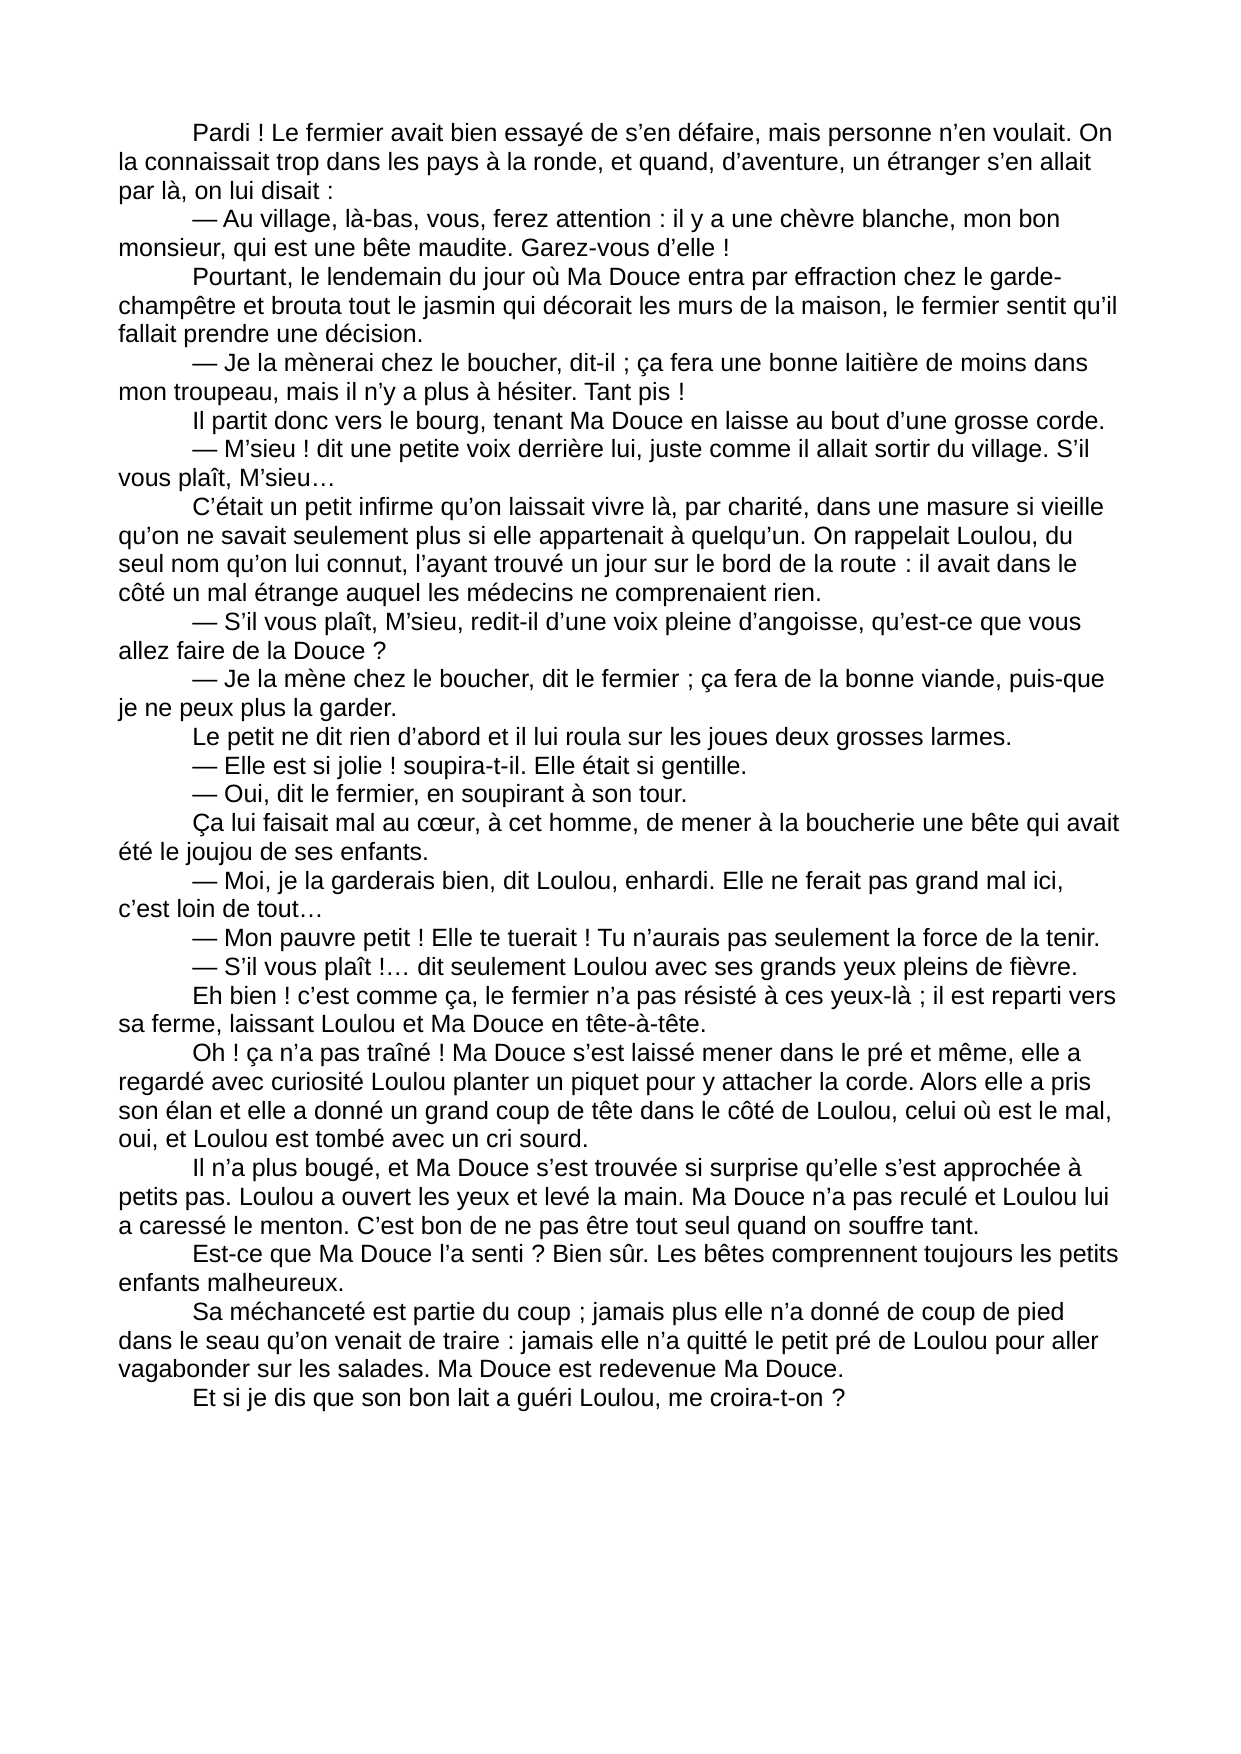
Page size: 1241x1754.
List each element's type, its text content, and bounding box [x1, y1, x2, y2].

text — Au village, là-bas, vous, ferez attention : il y a une chèvre blanche, mon bon monsieur, qui est une bête maudite. Garez-vous d’elle ! [118, 204, 1122, 262]
text Le petit ne dit rien d’abord et il lui roula sur les joues deux grosses larmes. [118, 722, 1122, 751]
text été le joujou de ses enfants. [118, 837, 1122, 866]
text Sa méchanceté est partie du coup ; jamais plus elle n’a donné de coup de pied dans le seau qu’on venait de traire : jamais elle n’a quitté le petit pré de Loulou pour aller vagabonder sur les salades. Ma Douce est redevenue Ma Douce. [118, 1297, 1122, 1383]
text Pourtant, le lendemain du jour où Ma Douce entra par effraction chez le garde-champêtre et brouta tout le jasmin qui décorait les murs de la maison, le fermier sentit qu’il fallait prendre une décision. [118, 262, 1122, 348]
text Est-ce que Ma Douce l’a senti ? Bien sûr. Les bêtes comprennent toujours les petits enfants malheureux. [118, 1239, 1122, 1297]
text — M’sieu ! dit une petite voix derrière lui, juste comme il allait sortir du village. S’il vous plaît, M’sieu… [118, 434, 1122, 492]
text Eh bien ! c’est comme ça, le fermier n’a pas résisté à ces yeux-là ; il est reparti vers sa ferme, laissant Loulou et Ma Douce en tête-à-tête. [118, 981, 1122, 1038]
text Il partit donc vers le bourg, tenant Ma Douce en laisse au bout d’une grosse corde. [118, 406, 1122, 434]
text C’était un petit infirme qu’on laissait vivre là, par charité, dans une masure si vieille qu’on ne savait seulement plus si elle appartenait à quelqu’un. On rappelait Loulou, du seul nom qu’on lui connut, l’ayant trouvé un jour sur le bord de la route : il avait dans le côté un mal étrange auquel les médecins ne comprenaient rien. [118, 492, 1122, 607]
text Pardi ! Le fermier avait bien essayé de s’en défaire, mais personne n’en voulait. On la connaissait trop dans les pays à la ronde, et quand, d’aventure, un étranger s’en allait par là, on lui disait : [118, 118, 1122, 204]
text — Moi, je la garderais bien, dit Loulou, enhardi. Elle ne ferait pas grand mal ici, c’est loin de tout… [118, 866, 1122, 923]
text Et si je dis que son bon lait a guéri Loulou, me croira-t-on ? [118, 1383, 1122, 1412]
text — S’il vous plaît, M’sieu, redit-il d’une voix pleine d’angoisse, qu’est-ce que vous allez faire de la Douce ? [118, 607, 1122, 664]
text — S’il vous plaît !… dit seulement Loulou avec ses grands yeux pleins de fièvre. [118, 952, 1122, 981]
text Oh ! ça n’a pas traîné ! Ma Douce s’est laissé mener dans le pré et même, elle a regardé avec curiosité Loulou planter un piquet pour y attacher la corde. Alors elle a pris son élan et elle a donné un grand coup de tête dans le côté de Loulou, celui où est le mal, oui, et Loulou est tombé avec un cri sourd. [118, 1038, 1122, 1153]
text — Je la mène chez le boucher, dit le fermier ; ça fera de la bonne viande, puis-que je ne peux plus la garder. [118, 664, 1122, 722]
text — Oui, dit le fermier, en soupirant à son tour. [118, 779, 1122, 808]
text Il n’a plus bougé, et Ma Douce s’est trouvée si surprise qu’elle s’est approchée à petits pas. Loulou a ouvert les yeux et levé la main. Ma Douce n’a pas reculé et Loulou lui a caressé le menton. C’est bon de ne pas être tout seul quand on souffre tant. [118, 1153, 1122, 1239]
text — Elle est si jolie ! soupira-t-il. Elle était si gentille. [118, 751, 1122, 779]
text Ça lui faisait mal au cœur, à cet homme, de mener à la boucherie une bête qui avait [118, 808, 1122, 837]
text — Je la mènerai chez le boucher, dit-il ; ça fera une bonne laitière de moins dans mon troupeau, mais il n’y a plus à hésiter. Tant pis ! [118, 348, 1122, 406]
text — Mon pauvre petit ! Elle te tuerait ! Tu n’aurais pas seulement la force de la tenir. [118, 923, 1122, 952]
